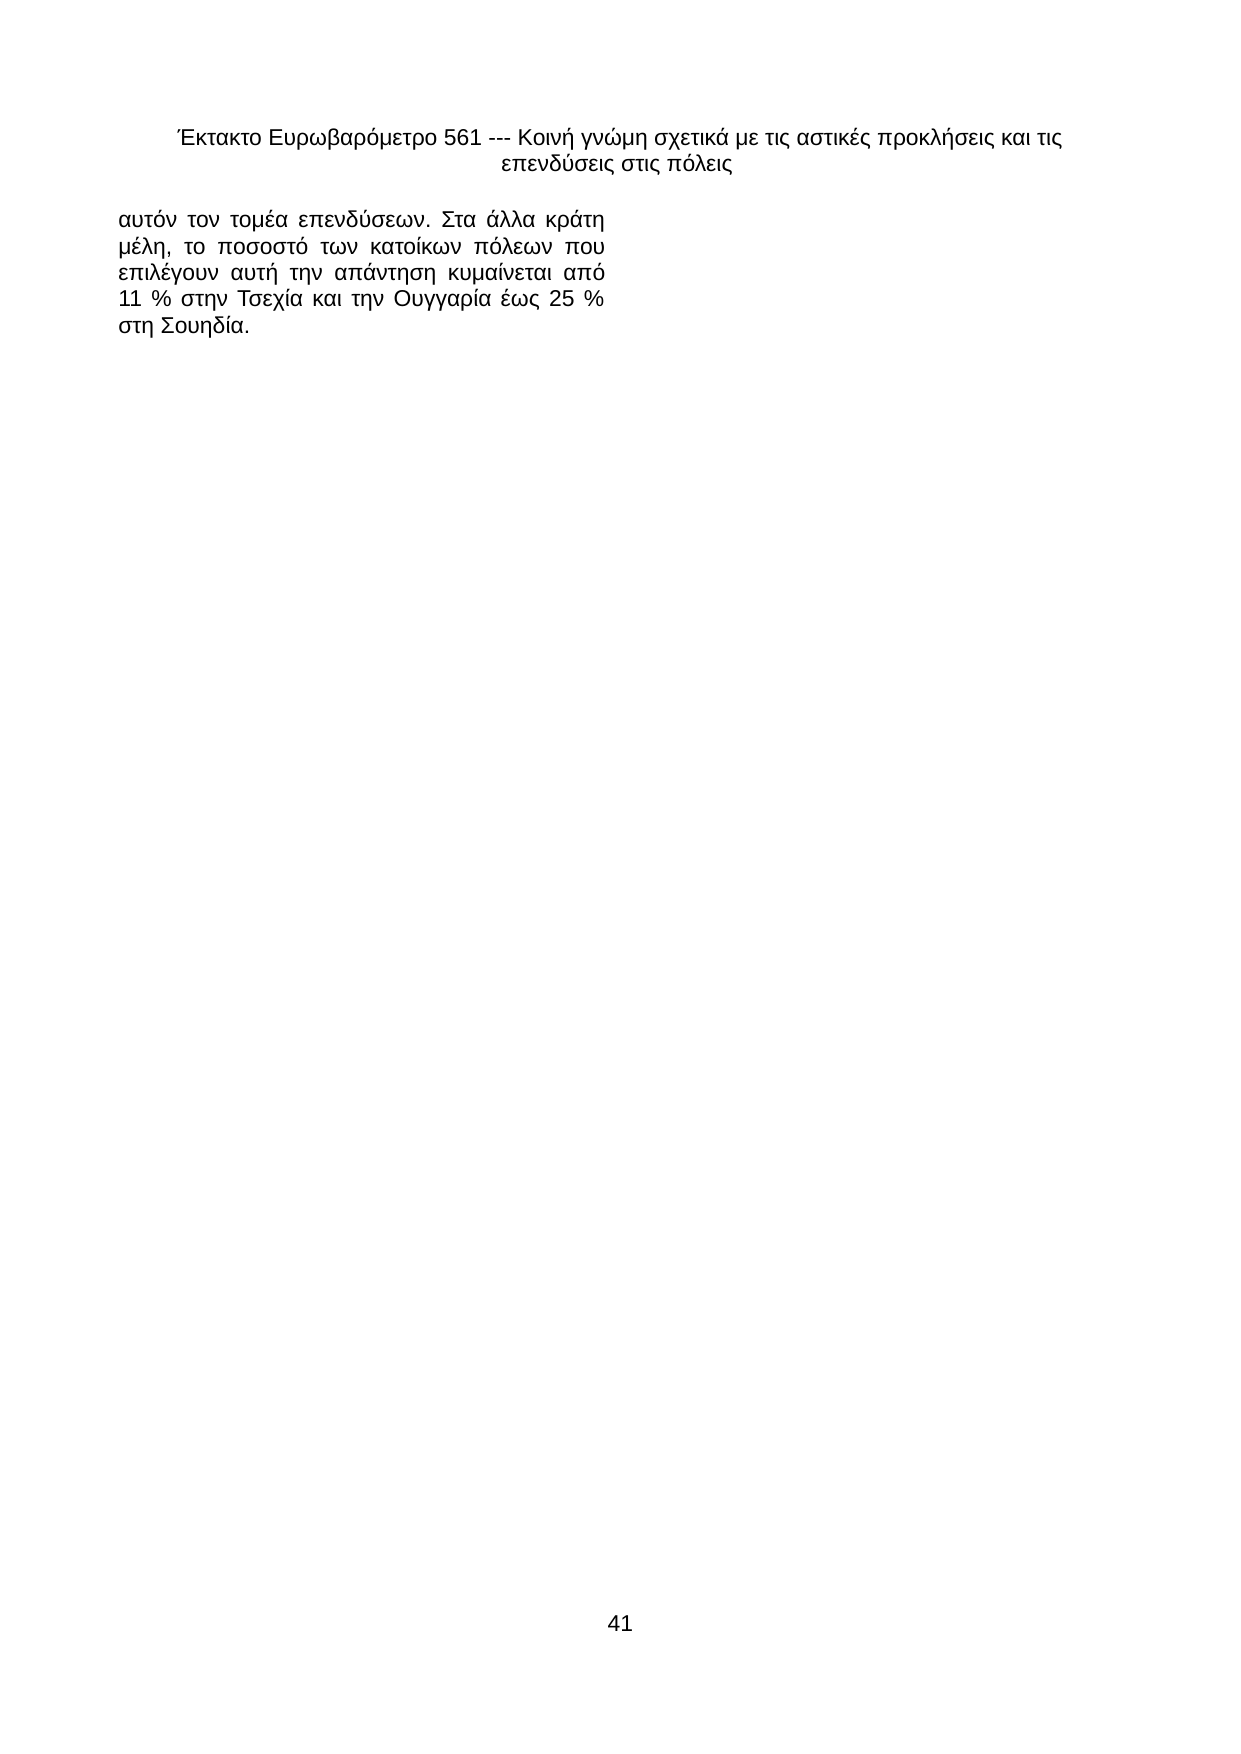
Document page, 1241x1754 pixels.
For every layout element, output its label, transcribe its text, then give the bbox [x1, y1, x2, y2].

text αυτόν τον τομέα επενδύσεων. Στα άλλα κράτη μέλη, το ποσοστό των κατοίκων πόλεων που επιλέγουν αυτή την απάντηση κυμαίνεται από 11 % στην Τσεχία και την Ουγγαρία έως 25 % στη Σουηδία. [118, 206, 605, 338]
